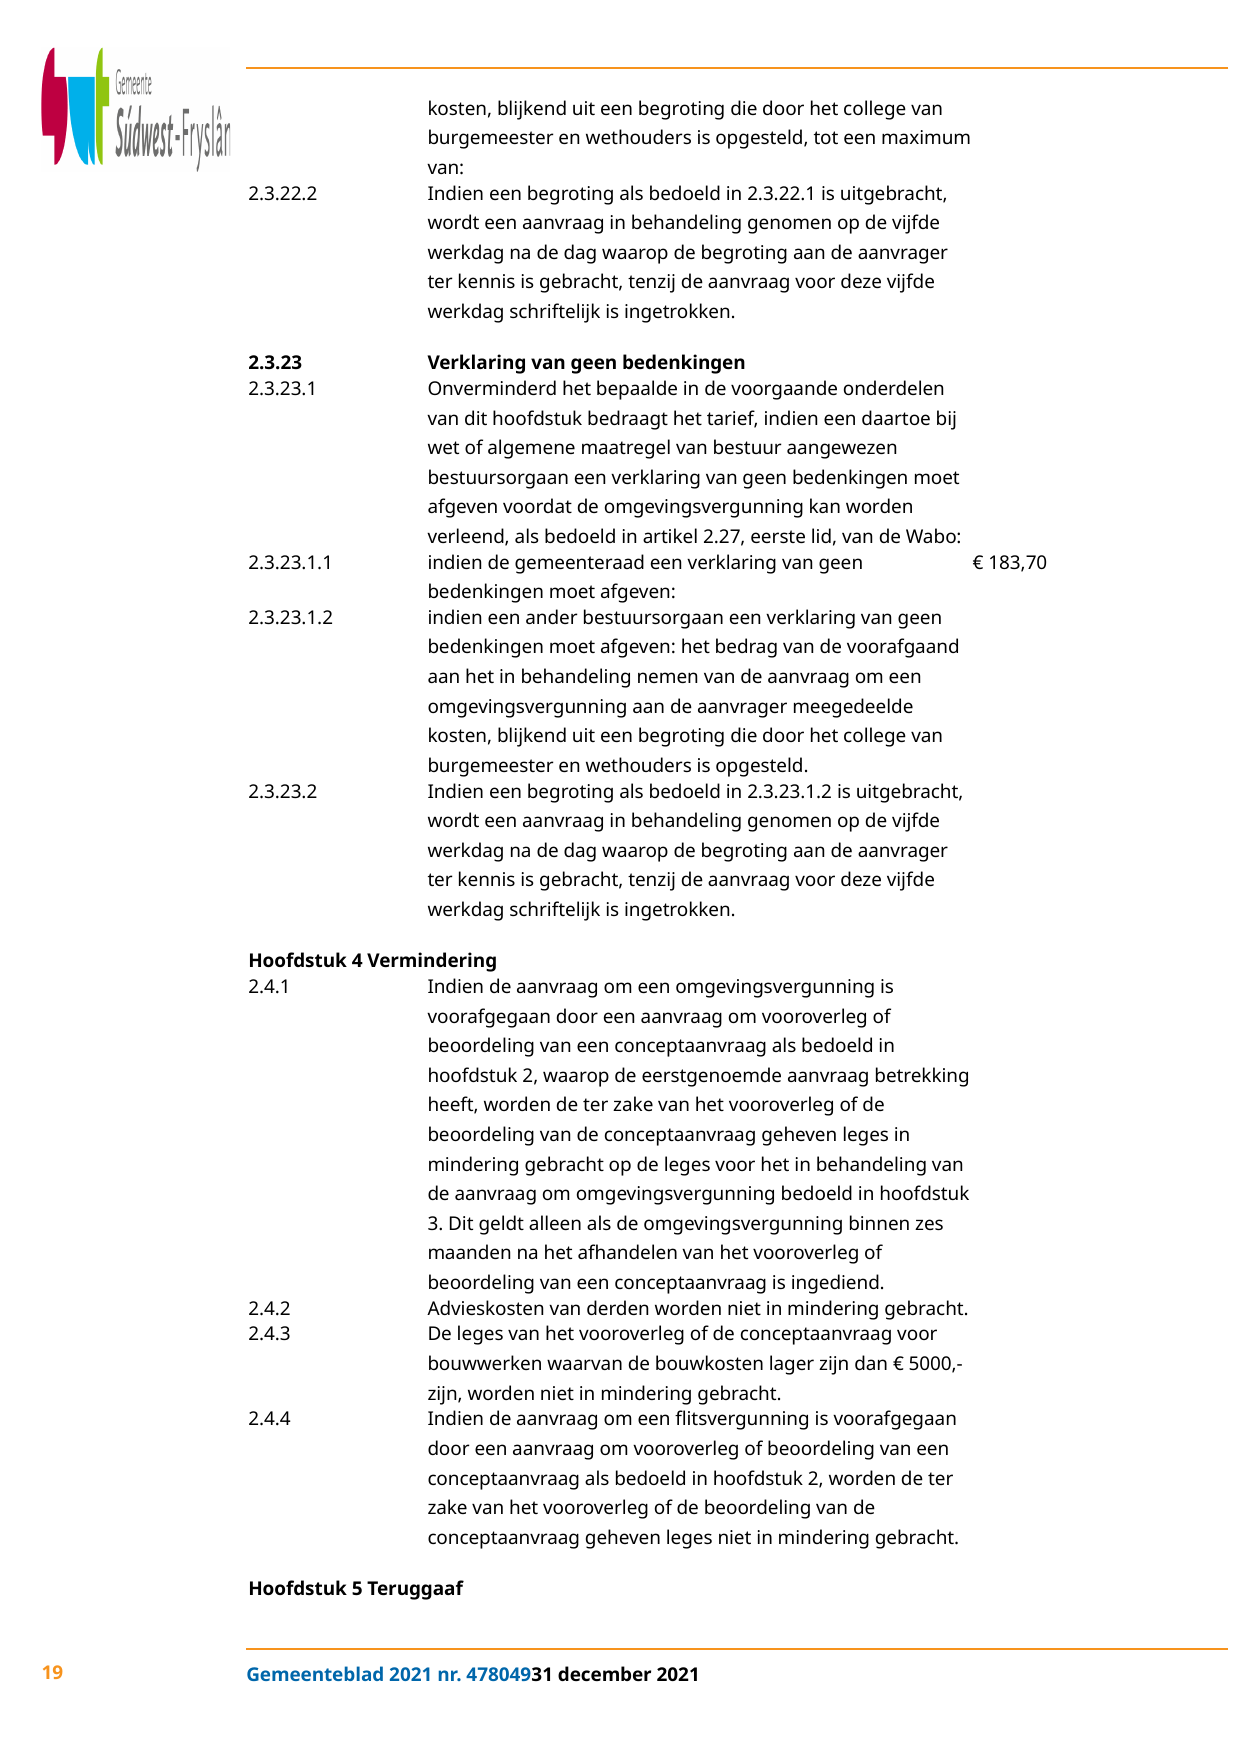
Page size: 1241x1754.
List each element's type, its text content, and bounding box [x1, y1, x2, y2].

table_cell [973, 375, 1152, 549]
table_cell [973, 1406, 1152, 1549]
table_cell 2.3.23.1.1 [248, 549, 427, 604]
table_cell [248, 922, 427, 948]
table_cell [973, 922, 1152, 948]
table_cell [427, 324, 972, 349]
table_cell De leges van het vooroverleg of de conceptaanvraag voor bouwwerken waarvan de bouwkosten lager zijn dan € 5000,- zijn, worden niet in mindering gebracht. [427, 1321, 972, 1406]
table_cell Indien de aanvraag om een omgevingsvergunning is voorafgegaan door een aanvraag om vooroverleg of beoordeling van een conceptaanvraag als bedoeld in hoofdstuk 2, waarop de eerstgenoemde aanvraag betrekking heeft, worden de ter zake van het vooroverleg of de beoordeling van de conceptaanvraag geheven leges in mindering gebracht op de leges voor het in behandeling van de aanvraag om omgevingsvergunning bedoeld in hoofdstuk 3. Dit geldt alleen als de omgevingsvergunning binnen zes maanden na het afhandelen van het vooroverleg of beoordeling van een conceptaanvraag is ingediend. [427, 973, 972, 1295]
table_cell Onverminderd het bepaalde in de voorgaande onderdelen van dit hoofdstuk bedraagt het tarief, indien een daartoe bij wet of algemene maatregel van bestuur aangewezen bestuursorgaan een verklaring van geen bedenkingen moet afgeven voordat de omgevingsvergunning kan worden verleend, als bedoeld in artikel 2.27, eerste lid, van de Wabo: [427, 375, 972, 549]
picture [41, 47, 231, 172]
table_cell 2.4.1 [248, 973, 427, 1295]
table_cell [427, 1550, 972, 1575]
table_cell [973, 1295, 1152, 1321]
table_cell indien een ander bestuursorgaan een verklaring van geen bedenkingen moet afgeven: het bedrag van de voorafgaand aan het in behandeling nemen van de aanvraag om een omgevingsvergunning aan de aanvrager meegedeelde kosten, blijkend uit een begroting die door het college van burgemeester en wethouders is opgesteld. [427, 604, 972, 778]
table_cell [973, 180, 1152, 324]
table_cell [973, 973, 1152, 1295]
table_cell [973, 778, 1152, 922]
table_cell 2.3.23.1 [248, 375, 427, 549]
table_cell € 183,70 [973, 549, 1152, 604]
table_cell Indien de aanvraag om een flitsvergunning is voorafgegaan door een aanvraag om vooroverleg of beoordeling van een conceptaanvraag als bedoeld in hoofdstuk 2, worden de ter zake van het vooroverleg of de beoordeling van de conceptaanvraag geheven leges niet in mindering gebracht. [427, 1406, 972, 1549]
table_cell [973, 324, 1152, 349]
table_cell kosten, blijkend uit een begroting die door het college van burgemeester en wethouders is opgesteld, tot een maximum van: [427, 95, 972, 180]
table_cell Indien een begroting als bedoeld in 2.3.23.1.2 is uitgebracht, wordt een aanvraag in behandeling genomen op de vijfde werkdag na de dag waarop de begroting aan de aanvrager ter kennis is gebracht, tenzij de aanvraag voor deze vijfde werkdag schriftelijk is ingetrokken. [427, 778, 972, 922]
table_cell Advieskosten van derden worden niet in mindering gebracht. [427, 1295, 972, 1321]
table_cell Hoofdstuk 4 Vermindering [248, 948, 1152, 973]
table_cell [973, 350, 1152, 375]
table_cell Indien een begroting als bedoeld in 2.3.22.1 is uitgebracht, wordt een aanvraag in behandeling genomen op de vijfde werkdag na de dag waarop de begroting aan de aanvrager ter kennis is gebracht, tenzij de aanvraag voor deze vijfde werkdag schriftelijk is ingetrokken. [427, 180, 972, 324]
table_cell [973, 604, 1152, 778]
table_cell indien de gemeenteraad een verklaring van geen bedenkingen moet afgeven: [427, 549, 972, 604]
table_cell 2.3.23.2 [248, 778, 427, 922]
table_cell 2.3.22.2 [248, 180, 427, 324]
table_cell 2.3.23 [248, 350, 427, 375]
table_cell Verklaring van geen bedenkingen [427, 350, 972, 375]
table_cell [973, 1321, 1152, 1406]
table_cell 2.4.4 [248, 1406, 427, 1549]
table_cell Hoofdstuk 5 Teruggaaf [248, 1575, 1152, 1601]
table_cell [248, 95, 427, 180]
table_cell [973, 1550, 1152, 1575]
table_cell [973, 95, 1152, 180]
table_cell [427, 922, 972, 948]
table_cell 2.3.23.1.2 [248, 604, 427, 778]
table_cell [248, 324, 427, 349]
table_cell [248, 1550, 427, 1575]
table_cell 2.4.2 [248, 1295, 427, 1321]
table_cell 2.4.3 [248, 1321, 427, 1406]
